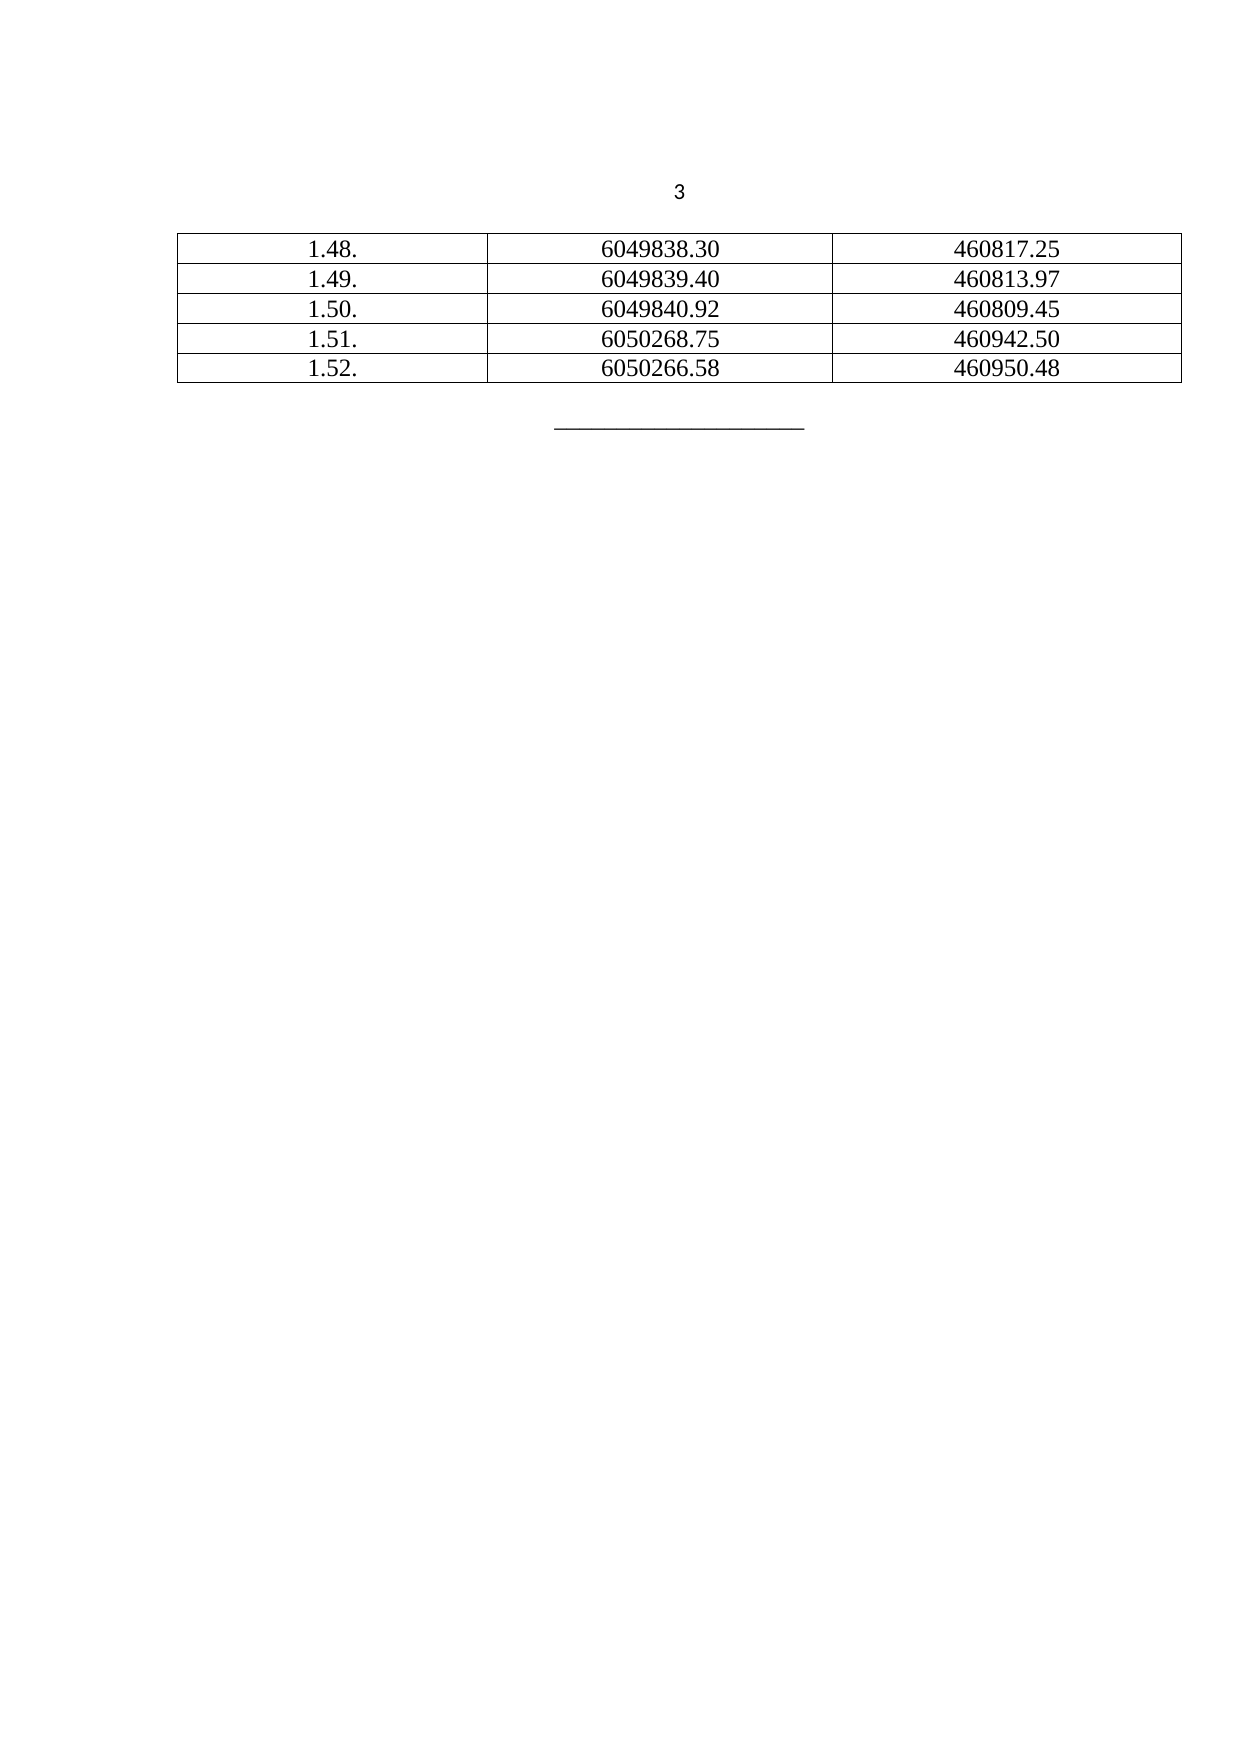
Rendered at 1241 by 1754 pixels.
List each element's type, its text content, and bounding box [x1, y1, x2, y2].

table_cell 1.49. [178, 264, 487, 293]
text –––––––––––––––––––– [177, 412, 1181, 441]
table_cell 1.50. [178, 294, 487, 323]
table_cell 1.52. [178, 354, 487, 382]
table_cell 6050268.75 [488, 324, 832, 352]
table_cell 460809.45 [833, 294, 1181, 323]
table_cell 6050266.58 [488, 354, 832, 382]
table_cell 460942.50 [833, 324, 1181, 352]
table_cell 460950.48 [833, 354, 1181, 382]
table_cell 6049839.40 [488, 264, 832, 293]
table_cell 460813.97 [833, 264, 1181, 293]
table_cell 6049838.30 [488, 234, 832, 263]
table_cell 1.51. [178, 324, 487, 352]
table_cell 460817.25 [833, 234, 1181, 263]
table_cell 1.48. [178, 234, 487, 263]
table_cell 6049840.92 [488, 294, 832, 323]
